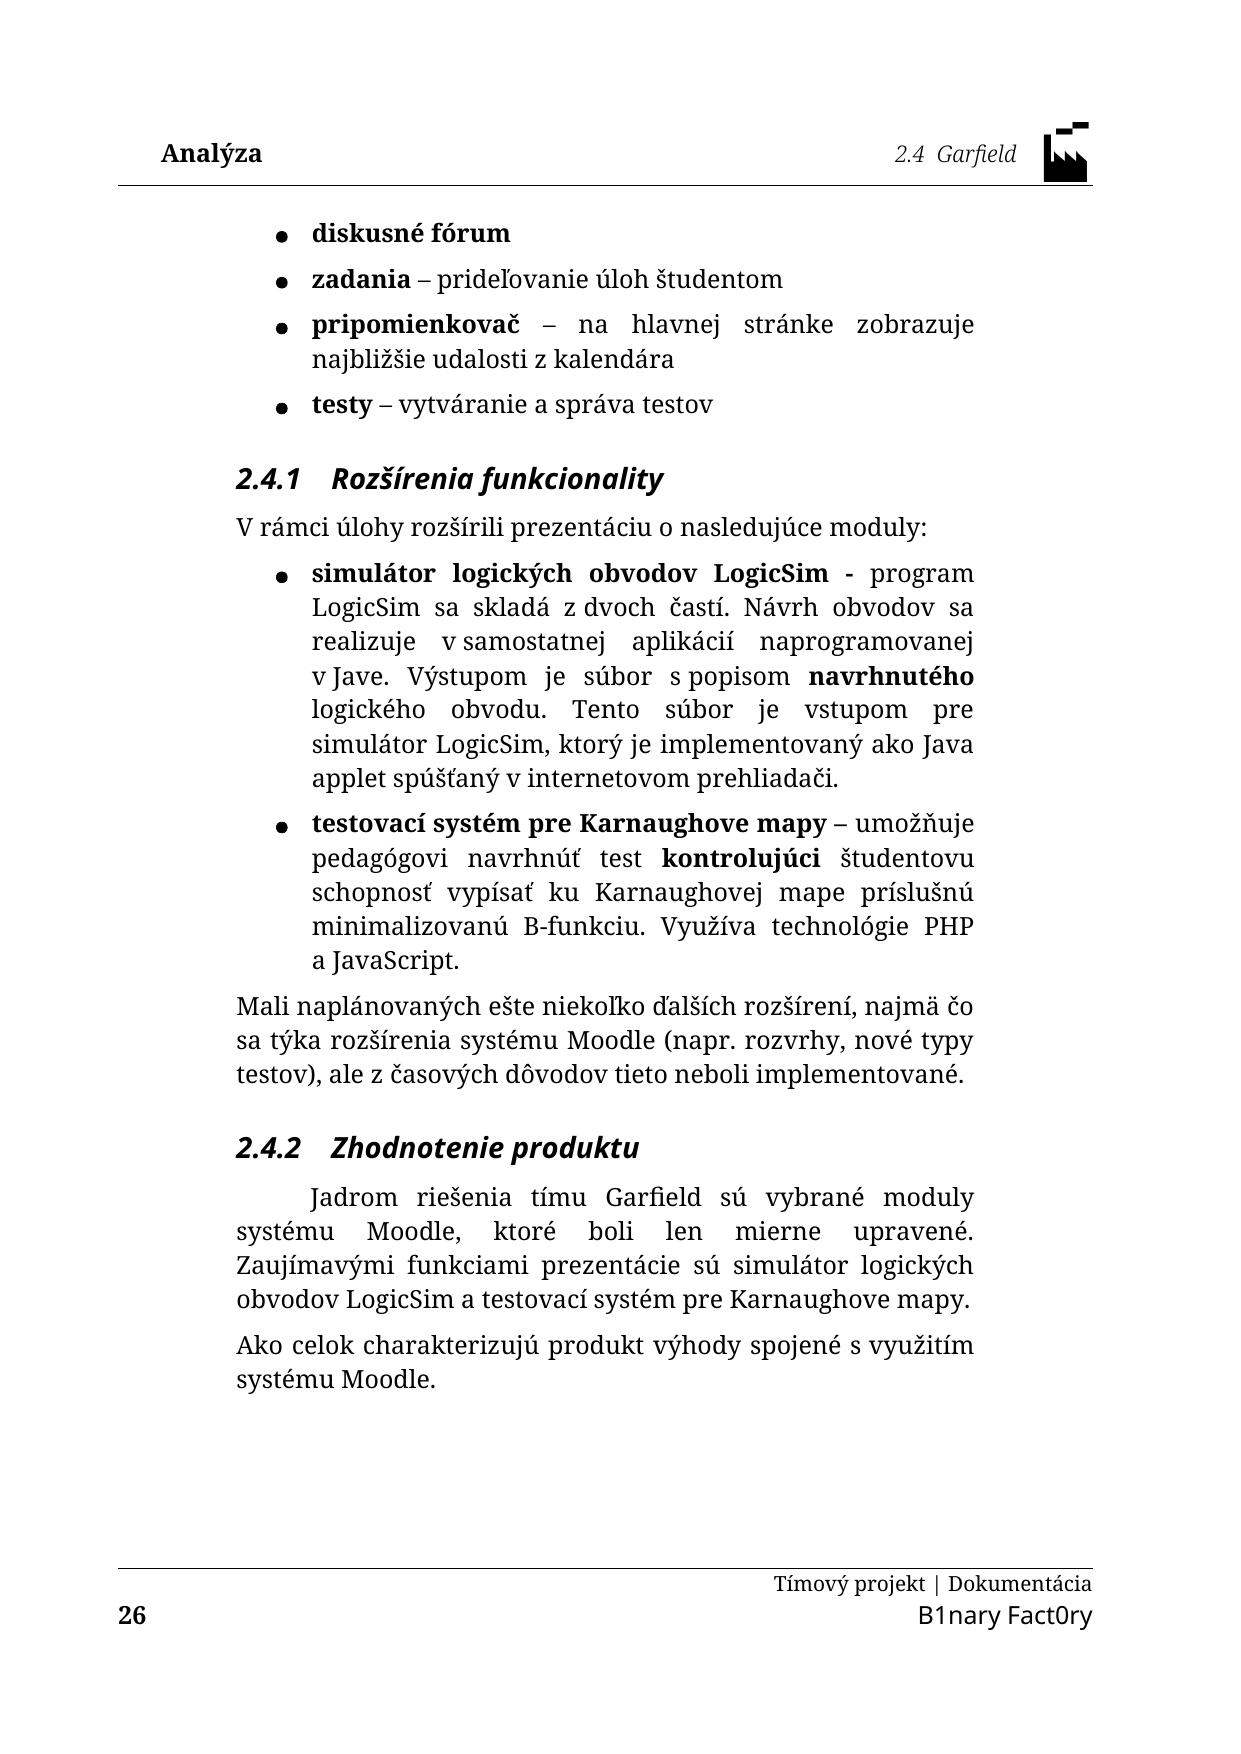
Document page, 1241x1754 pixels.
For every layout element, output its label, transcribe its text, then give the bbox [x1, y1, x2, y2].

list diskusné fórum [274, 216, 974, 249]
list testovací systém pre Karnaughove mapy – umožňuje pedagógovi navrhnúť test kontrolujúci študentovu schopnosť vypísať ku Karnaughovej mape príslušnú minimalizovanú B-funkciu. Využíva technológie PHP a JavaScript. [274, 806, 974, 976]
text V rámci úlohy rozšírili prezentáciu o nasledujúce moduly: [236, 510, 974, 544]
list zadania – prideľovanie úloh študentom [274, 261, 974, 295]
list testy – vytváranie a správa testov [274, 387, 974, 421]
text Ako celok charakterizujú produkt výhody spojené s využitím systému Moodle. [236, 1327, 974, 1396]
text Jadrom riešenia tímu Garfield sú vybrané moduly systému Moodle, ktoré boli len mierne upravené. Zaujímavými funkciami prezentácie sú simulátor logických obvodov LogicSim a testovací systém pre Karnaughove mapy. [236, 1179, 974, 1316]
list pripomienkovač – na hlavnej stránke zobrazuje najbližšie udalosti z kalendára [274, 307, 974, 375]
list simulátor logických obvodov LogicSim - program LogicSim sa skladá z dvoch častí. Návrh obvodov sa realizuje v samostatnej aplikácií naprogramovanej v Jave. Výstupom je súbor s popisom navrhnutého logického obvodu. Tento súbor je vstupom pre simulátor LogicSim, ktorý je implementovaný ako Java applet spúšťaný v internetovom prehliadači. [274, 556, 974, 794]
subtitle Rozšírenia funkcionality [236, 458, 974, 498]
text Mali naplánovaných ešte niekoľko ďalších rozšírení, najmä čo sa týka rozšírenia systému Moodle (napr. rozvrhy, nové typy testov), ale z časových dôvodov tieto neboli implementované. [236, 988, 974, 1090]
picture [1043, 122, 1089, 182]
subtitle Zhodnotenie produktu [236, 1127, 974, 1167]
